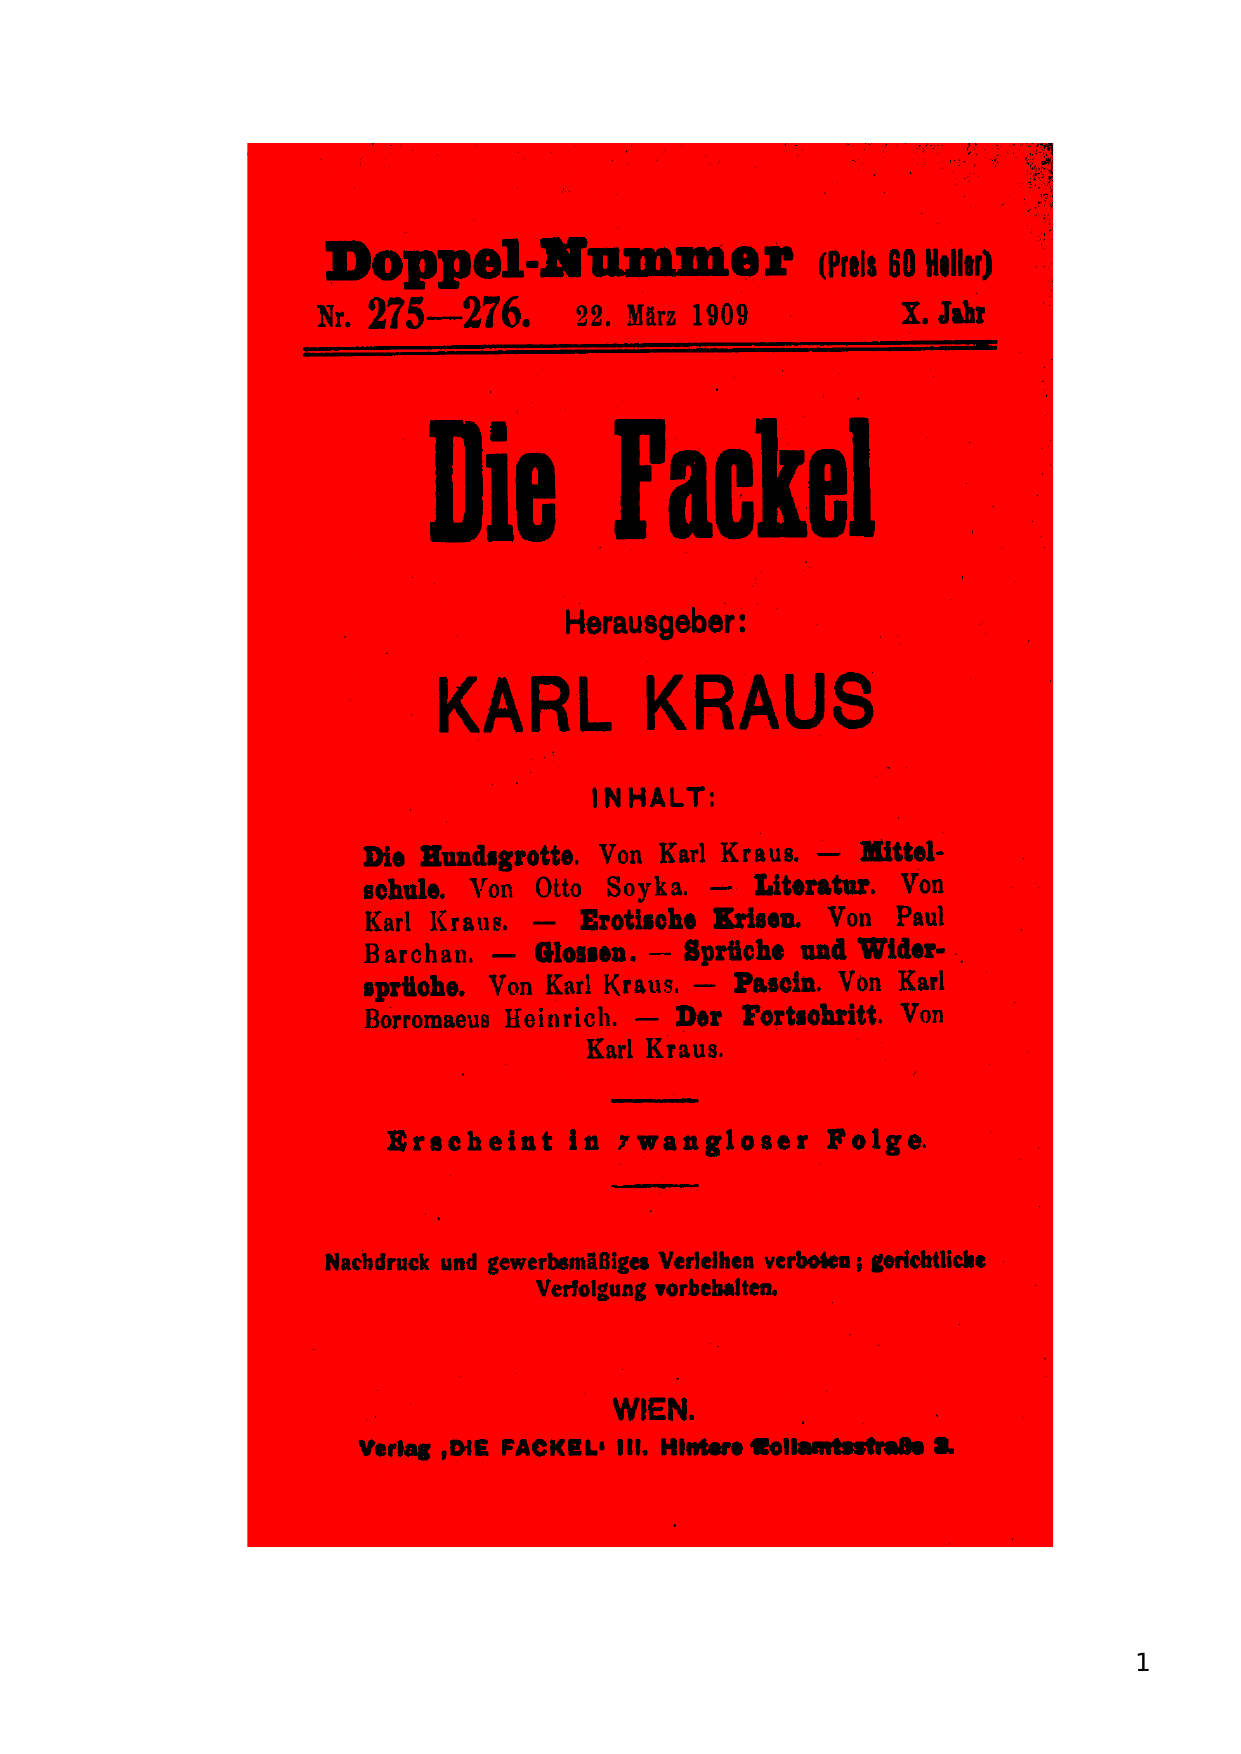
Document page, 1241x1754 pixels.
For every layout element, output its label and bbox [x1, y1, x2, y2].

picture [247, 143, 1054, 1547]
